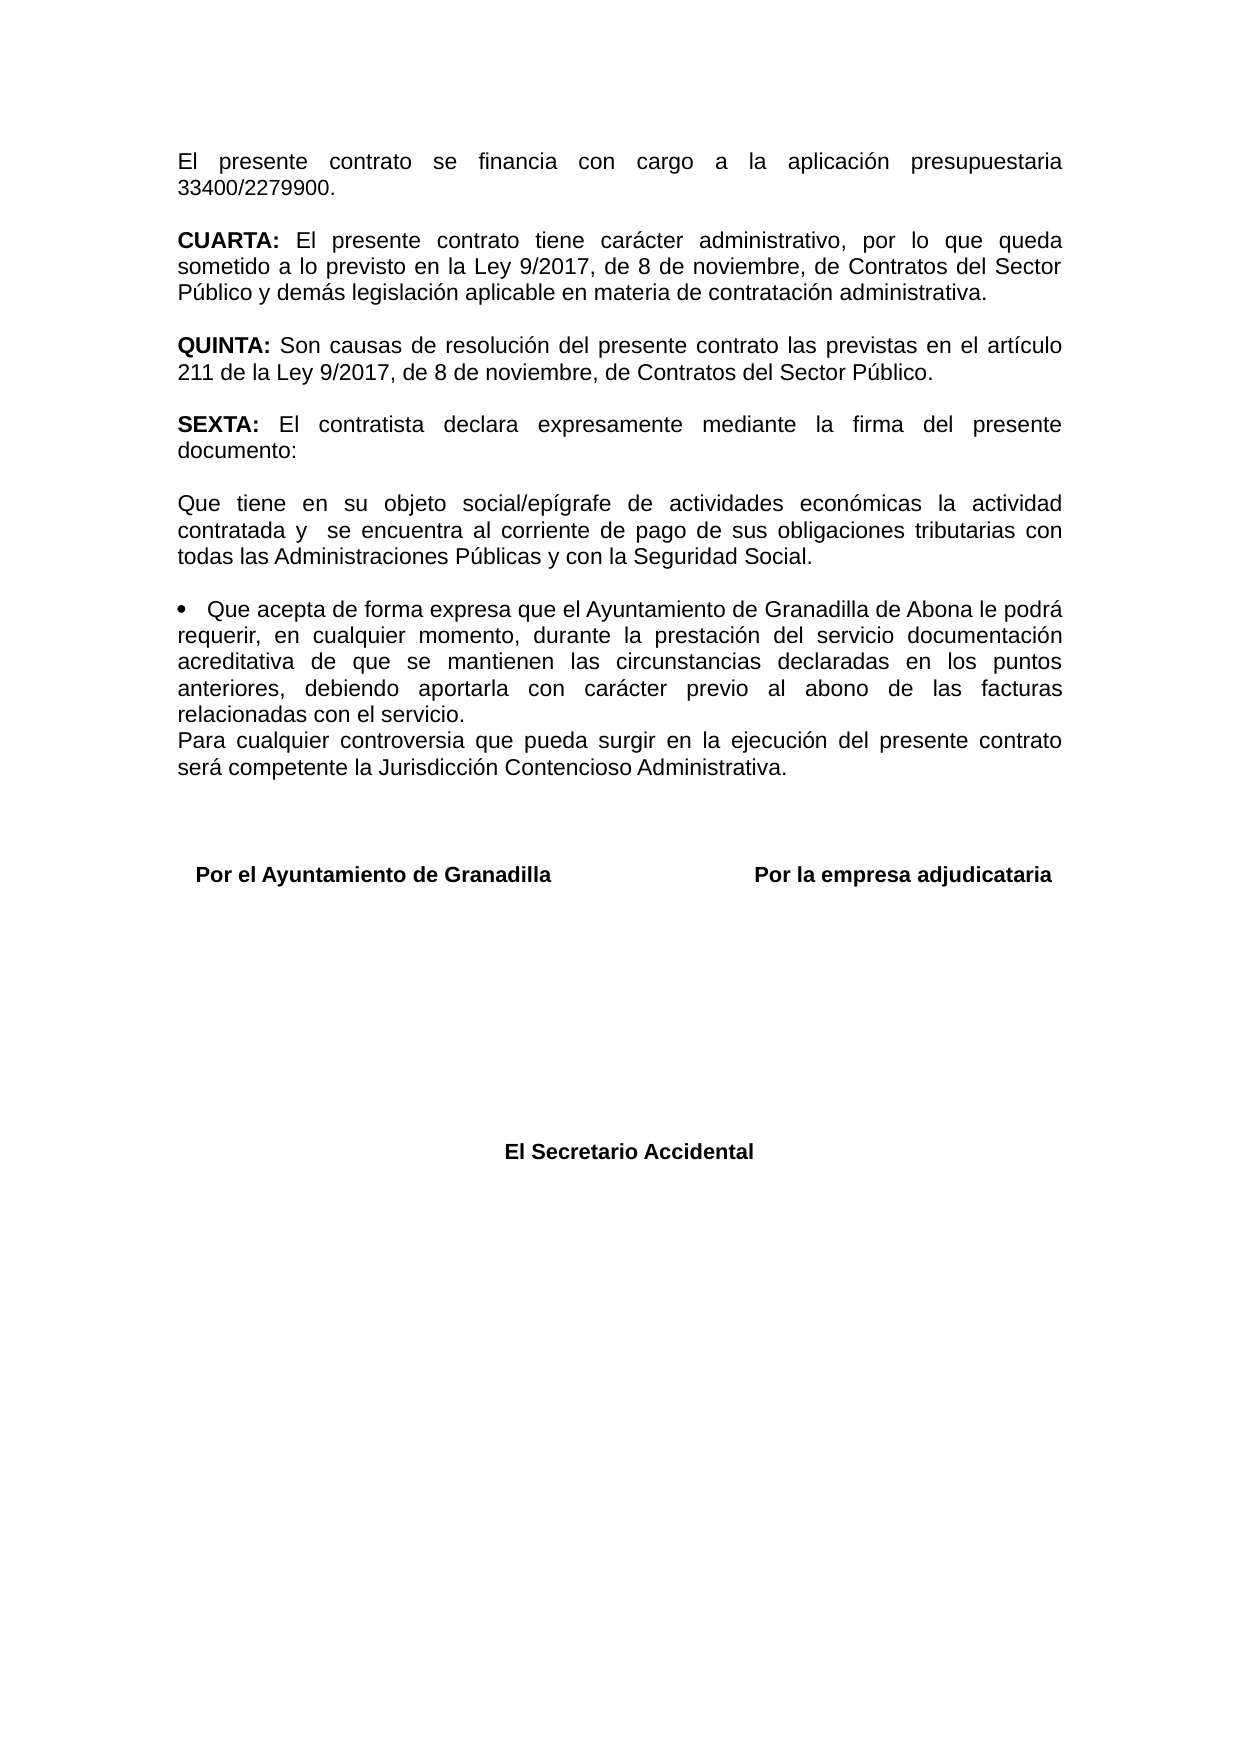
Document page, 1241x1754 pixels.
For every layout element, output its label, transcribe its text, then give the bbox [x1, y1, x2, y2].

list Que acepta de forma expresa que el Ayuntamiento de Granadilla de Abona le podrá requerir, en cualquier momento, durante la prestación del servicio documentación acreditativa de que se mantienen las circunstancias declaradas en los puntos anteriores, debiendo aportarla con carácter previo al abono de las facturas relacionadas con el servicio. [177, 596, 1063, 727]
text CUARTA: El presente contrato tiene carácter administrativo, por lo que queda sometido a lo previsto en la Ley 9/2017, de 8 de noviembre, de Contratos del Sector Público y demás legislación aplicable en materia de contratación administrativa. [177, 227, 1063, 306]
list Que tiene en su objeto social/epígrafe de actividades económicas la actividad contratada y se encuentra al corriente de pago de sus obligaciones tributarias con todas las Administraciones Públicas y con la Seguridad Social. [177, 490, 1063, 569]
text SEXTA: El contratista declara expresamente mediante la firma del presente documento: [177, 411, 1063, 464]
text El presente contrato se financia con cargo a la aplicación presupuestaria 33400/2279900. [177, 148, 1063, 200]
text Por el Ayuntamiento de Granadilla Por la empresa adjudicataria [177, 862, 1063, 887]
text El Secretario Accidental [177, 1139, 1063, 1164]
text QUINTA: Son causas de resolución del presente contrato las previstas en el artículo 211 de la Ley 9/2017, de 8 de noviembre, de Contratos del Sector Público. [177, 332, 1063, 385]
text Para cualquier controversia que pueda surgir en la ejecución del presente contrato será competente la Jurisdicción Contencioso Administrativa. [177, 727, 1063, 780]
